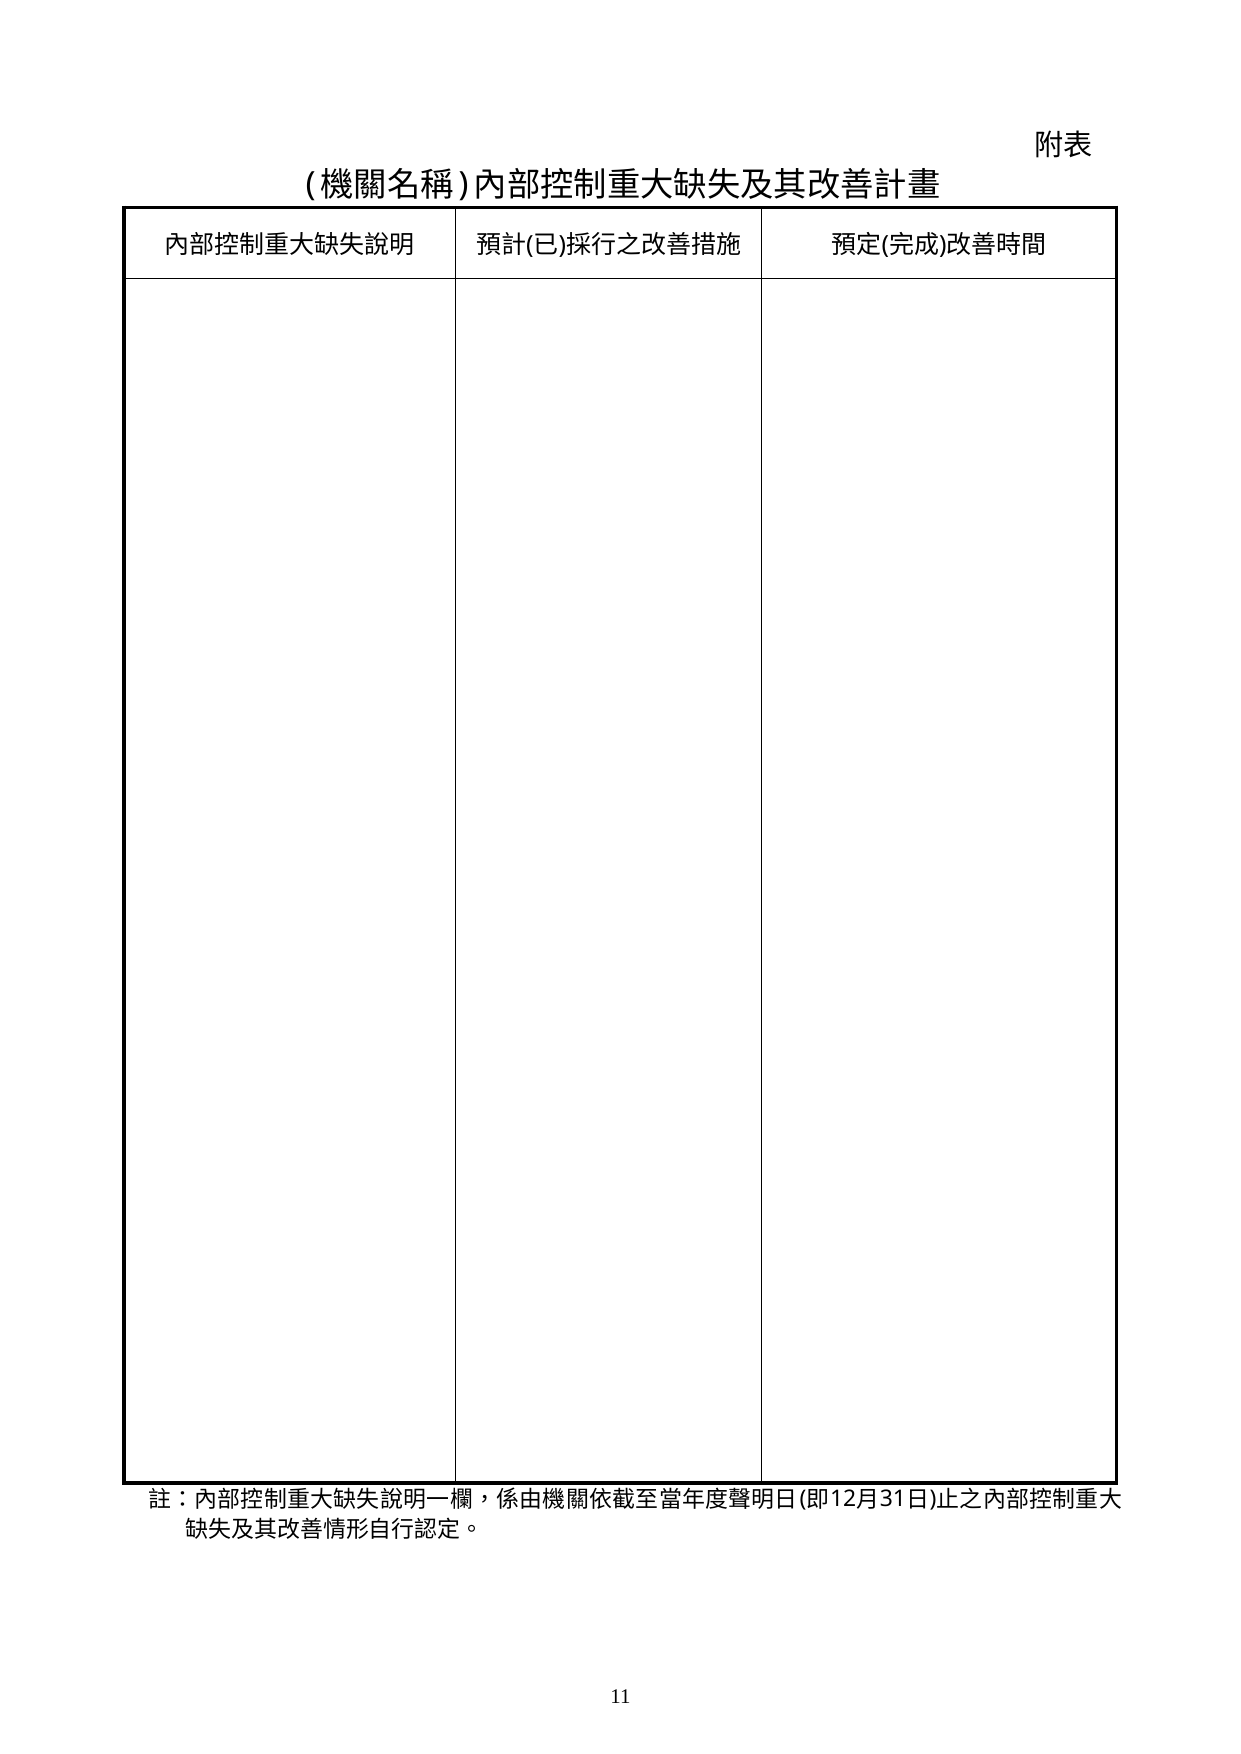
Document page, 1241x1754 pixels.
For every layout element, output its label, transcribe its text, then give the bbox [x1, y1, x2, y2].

text 註：內部控制重大缺失說明一欄，係由機關依截至當年度聲明日(即12月31日)止之內部控制重大缺失及其改善情形自行認定。 [148, 1484, 1122, 1543]
table_cell [126, 279, 455, 1481]
table_header 預計(已)採行之改善措施 [456, 209, 761, 277]
text 附表 [148, 118, 1092, 164]
table_header 內部控制重大缺失說明 [126, 209, 455, 277]
table_header 預定(完成)改善時間 [762, 209, 1115, 277]
table_cell [762, 279, 1115, 1481]
text (機關名稱)內部控制重大缺失及其改善計畫 [148, 164, 1092, 206]
table_cell [456, 279, 761, 1481]
